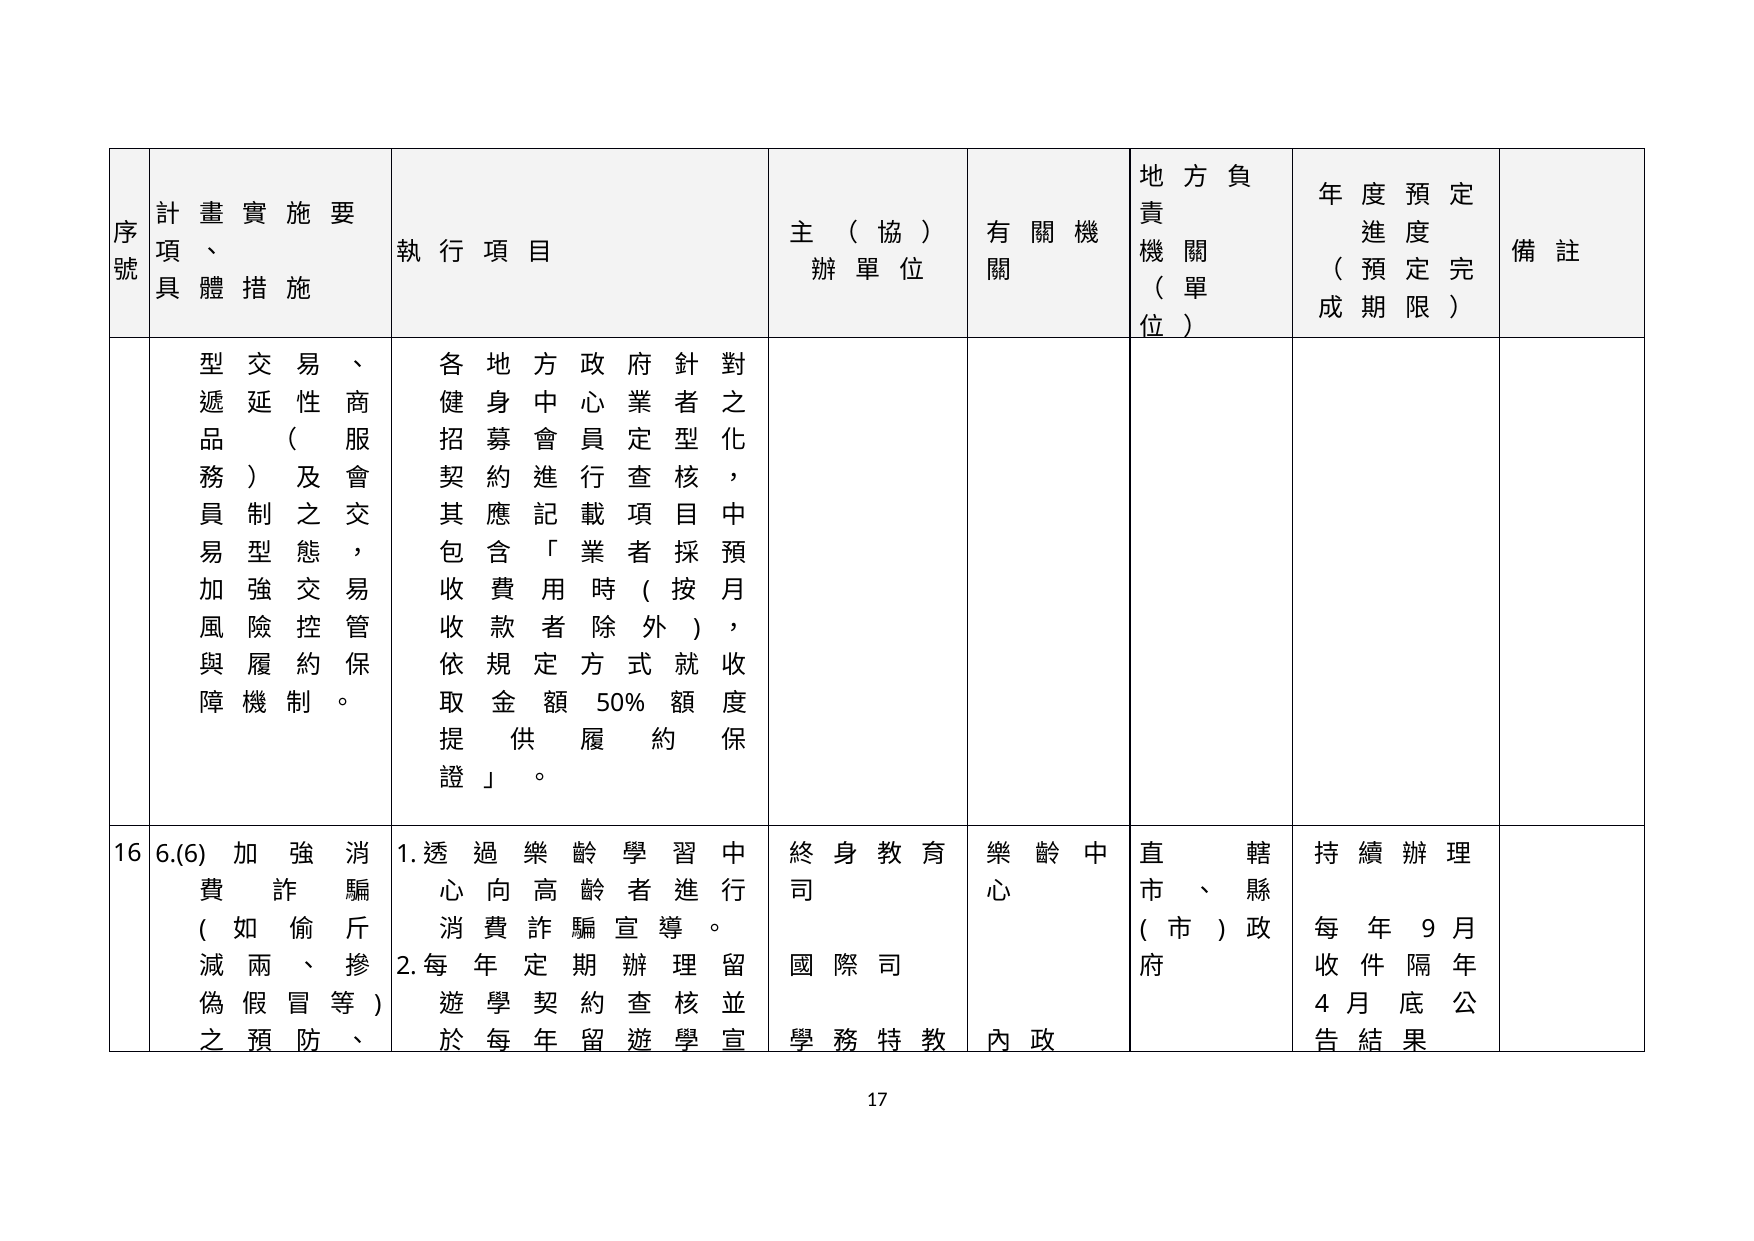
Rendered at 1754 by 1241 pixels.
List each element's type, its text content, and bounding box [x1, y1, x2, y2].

table_header 執行項目 [392, 149, 768, 337]
table_cell 1.透過樂齡學習中心向高齡者進行消費詐騙宣導。 2.每年定期辦理留遊學契約查核並於每年留遊學宣 [392, 826, 768, 1051]
table_header 年度預定進度 （預定完成期限） [1293, 149, 1499, 337]
table_cell 各地方政府針對健身中心業者之招募會員定型化契約進行查核，其應記載項目中包含「業者採預收費用時(按月收款者除外)，依規定方式就收取金額50%額度提供履約保證」。 [392, 338, 768, 825]
table_cell 6.(6)加強消費詐騙(如偷斤減兩、摻偽假冒等)之預防、 [150, 826, 391, 1051]
table_cell [1500, 826, 1644, 1051]
table_cell 樂齡中心 內政 [968, 826, 1129, 1051]
table_cell 終身教育司 國際司 學務特教 [769, 826, 967, 1051]
table_cell [1131, 338, 1292, 825]
table_cell [769, 338, 967, 825]
table_cell 持續辦理 每年9月收件隔年4月底公告結果 [1293, 826, 1499, 1051]
table_header 計畫實施要項、 具體措施 [150, 149, 391, 337]
table_cell [1293, 338, 1499, 825]
table_cell 型交易、遞延性商品（服務）及會員制之交易型態，加強交易風險控管與履約保障機制。 [150, 338, 391, 825]
table_cell [1500, 338, 1644, 825]
table_header 地方負責 機關（單位） [1131, 149, 1292, 337]
table_cell [110, 826, 149, 1051]
table_cell [968, 338, 1129, 825]
table_cell 直轄市、縣(市)政府 [1131, 826, 1292, 1051]
table_header 有關機關 [968, 149, 1129, 337]
table_header 主（協）辦單位 [769, 149, 967, 337]
table_cell [110, 338, 149, 825]
table_header 序號 [110, 149, 149, 337]
table_header 備註 [1500, 149, 1644, 337]
